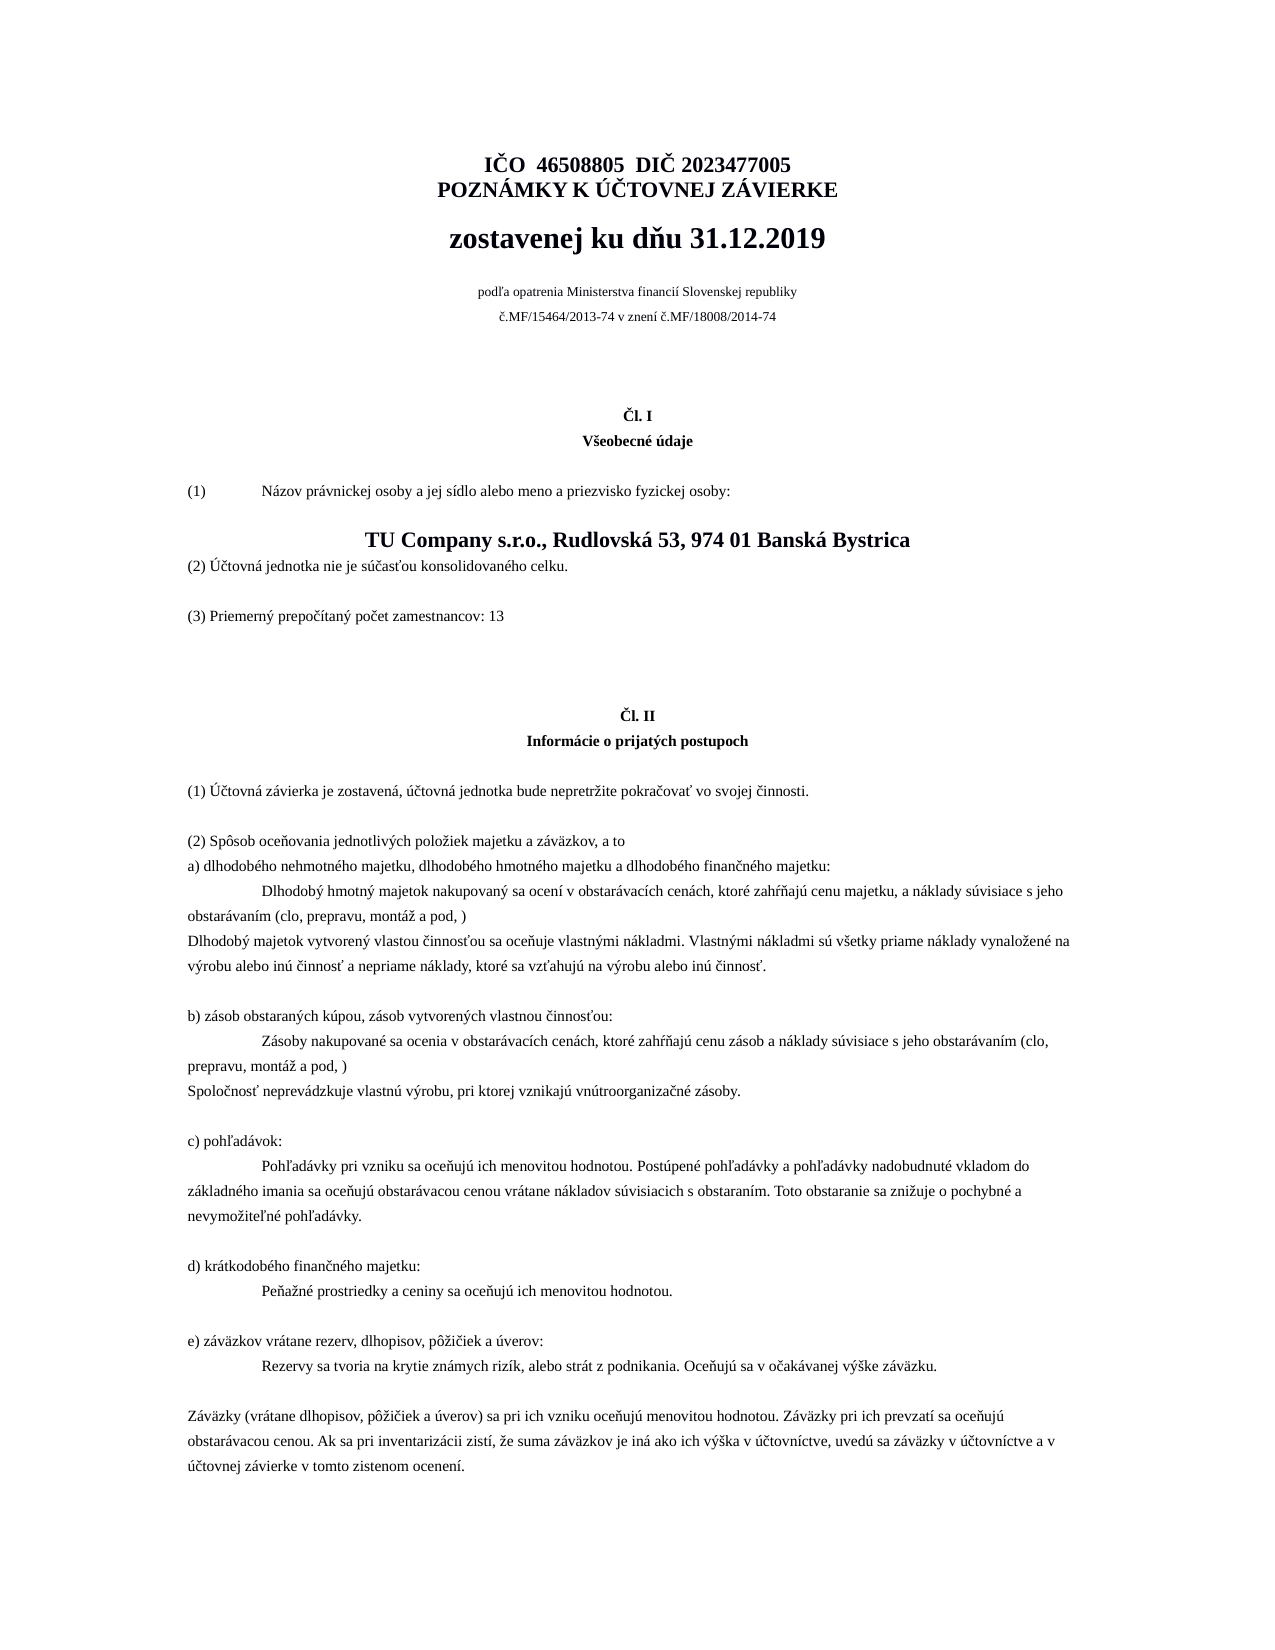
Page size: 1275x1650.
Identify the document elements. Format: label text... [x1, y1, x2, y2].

text (3) Priemerný prepočítaný počet zamestnancov: 13 [187, 600, 1087, 625]
text c) pohľadávok: [187, 1125, 1087, 1150]
text č.MF/15464/2013-74 v znení č.MF/18008/2014-74 [187, 300, 1087, 325]
text POZNÁMKY K ÚČTOVNEJ ZÁVIERKE [187, 175, 1087, 200]
text a) dlhodobého nehmotného majetku, dlhodobého hmotného majetku a dlhodobého finančného majetku: [187, 850, 1087, 875]
text b) zásob obstaraných kúpou, zásob vytvorených vlastnou činnosťou: [187, 1000, 1087, 1025]
text TU Company s.r.o., Rudlovská 53, 974 01 Banská Bystrica [187, 525, 1087, 550]
text Dlhodobý majetok vytvorený vlastou činnosťou sa oceňuje vlastnými nákladmi. Vlastnými nákladmi sú všetky priame náklady vynaložené na výrobu alebo inú činnosť a nepriame náklady, ktoré sa vzťahujú na výrobu alebo inú činnosť. [187, 925, 1087, 975]
text d) krátkodobého finančného majetku: [187, 1250, 1087, 1275]
text e) záväzkov vrátane rezerv, dlhopisov, pôžičiek a úverov: [187, 1325, 1087, 1350]
text Dlhodobý hmotný majetok nakupovaný sa ocení v obstarávacích cenách, ktoré zahŕňajú cenu majetku, a náklady súvisiace s jeho obstarávaním (clo, prepravu, montáž a pod, ) [187, 875, 1087, 925]
text Čl. II [187, 700, 1087, 725]
text Pohľadávky pri vzniku sa oceňujú ich menovitou hodnotou. Postúpené pohľadávky a pohľadávky nadobudnuté vkladom do základného imania sa oceňujú obstarávacou cenou vrátane nákladov súvisiacich s obstaraním. Toto obstaranie sa znižuje o pochybné a nevymožiteľné pohľadávky. [187, 1150, 1087, 1225]
text zostavenej ku dňu 31.12.2019 [187, 225, 1087, 250]
text podľa opatrenia Ministerstva financií Slovenskej republiky [187, 275, 1087, 300]
text (2) Spôsob oceňovania jednotlivých položiek majetku a záväzkov, a to [187, 825, 1087, 850]
text Peňažné prostriedky a ceniny sa oceňujú ich menovitou hodnotou. [187, 1275, 1087, 1300]
text Všeobecné údaje [187, 425, 1087, 450]
text Záväzky (vrátane dlhopisov, pôžičiek a úverov) sa pri ich vzniku oceňujú menovitou hodnotou. Záväzky pri ich prevzatí sa oceňujú obstarávacou cenou. Ak sa pri inventarizácii zistí, že suma záväzkov je iná ako ich výška v účtovníctve, uvedú sa záväzky v účtovníctve a v účtovnej závierke v tomto zistenom ocenení. [187, 1400, 1087, 1475]
text Spoločnosť neprevádzkuje vlastnú výrobu, pri ktorej vznikajú vnútroorganizačné zásoby. [187, 1075, 1087, 1100]
list Názov právnickej osoby a jej sídlo alebo meno a priezvisko fyzickej osoby: [187, 475, 1087, 500]
text IČO 46508805 DIČ 2023477005 [187, 150, 1087, 175]
text (1) Účtovná závierka je zostavená, účtovná jednotka bude nepretržite pokračovať vo svojej činnosti. [187, 775, 1087, 800]
text Čl. I [187, 400, 1087, 425]
text Zásoby nakupované sa ocenia v obstarávacích cenách, ktoré zahŕňajú cenu zásob a náklady súvisiace s jeho obstarávaním (clo, prepravu, montáž a pod, ) [187, 1025, 1087, 1075]
text (2) Účtovná jednotka nie je súčasťou konsolidovaného celku. [187, 550, 1087, 575]
text Informácie o prijatých postupoch [187, 725, 1087, 750]
text Rezervy sa tvoria na krytie známych rizík, alebo strát z podnikania. Oceňujú sa v očakávanej výške záväzku. [187, 1350, 1087, 1375]
